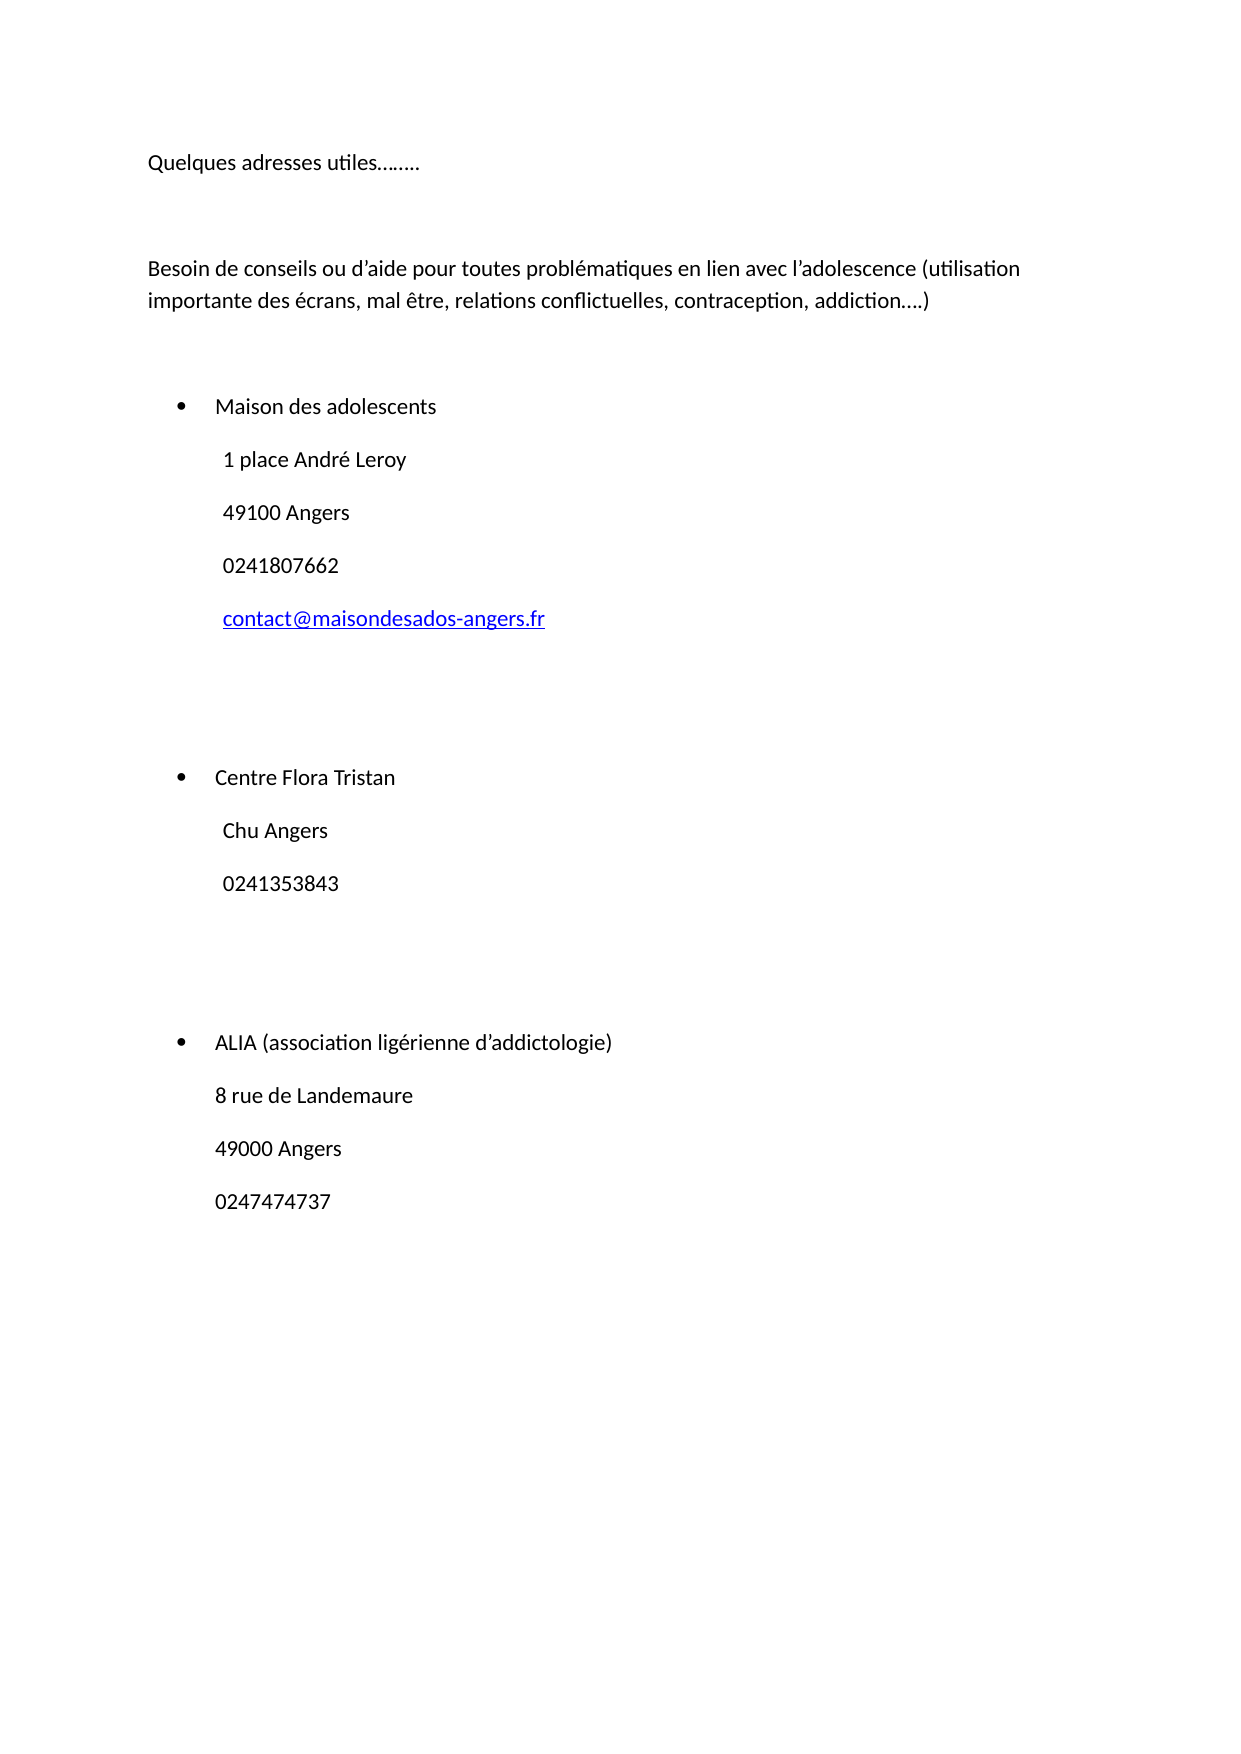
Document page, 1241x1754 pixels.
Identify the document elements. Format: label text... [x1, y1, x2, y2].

list 0241353843 [223, 869, 1093, 897]
list 8 rue de Landemaure [215, 1081, 1093, 1109]
list contact@maisondesados-angers.fr [223, 604, 1093, 632]
list 1 place André Leroy [223, 445, 1093, 473]
list Maison des adolescents [177, 392, 1093, 420]
list 0247474737 [215, 1187, 1093, 1215]
list 49000 Angers [215, 1134, 1093, 1162]
list Chu Angers [223, 816, 1093, 844]
list 0241807662 [223, 551, 1093, 579]
list Centre Flora Tristan [177, 763, 1093, 791]
list 49100 Angers [223, 498, 1093, 526]
text Quelques adresses utiles…….. [148, 148, 1093, 176]
text Besoin de conseils ou d’aide pour toutes problématiques en lien avec l’adolescence (utilisation importante des écrans, mal être, relations conflictuelles, contraception, addiction….) [148, 254, 1093, 314]
list ALIA (association ligérienne d’addictologie) [177, 1028, 1093, 1056]
